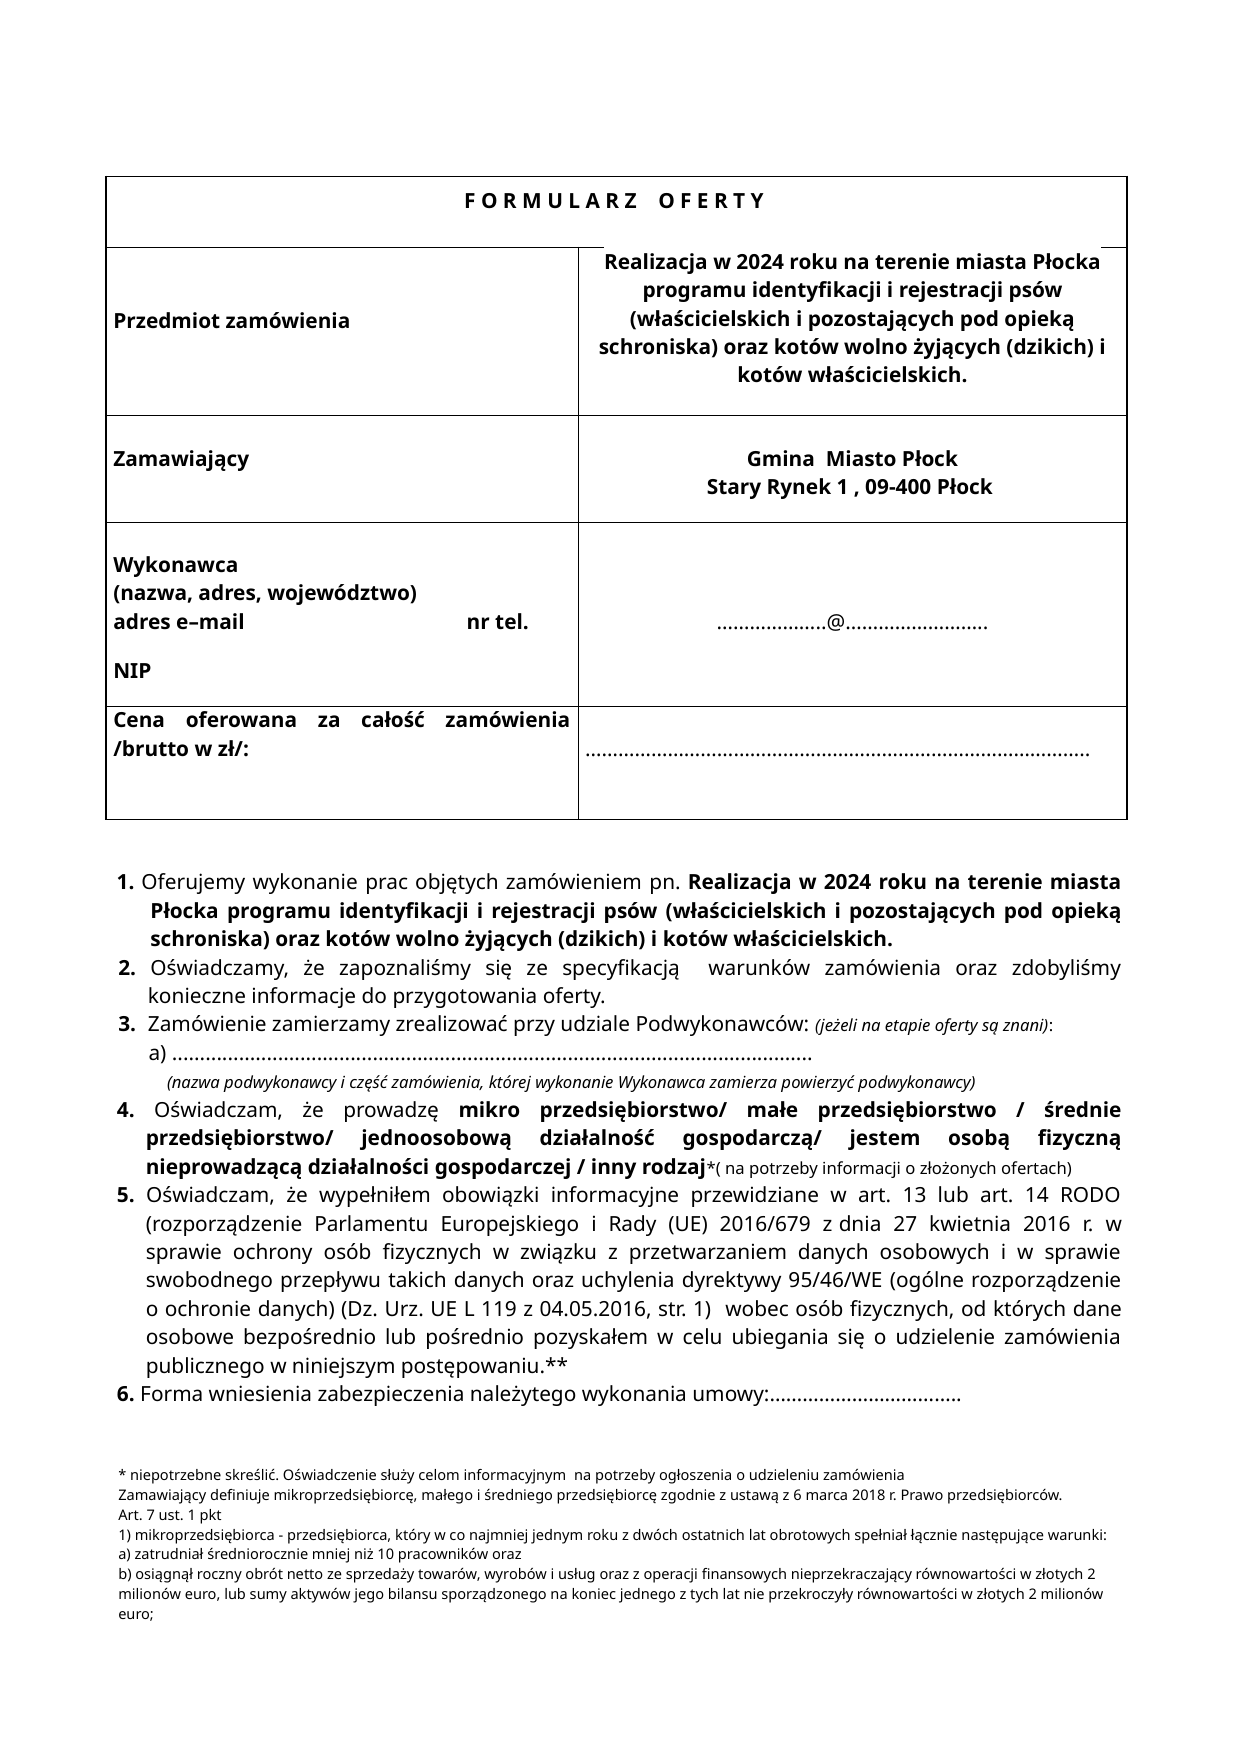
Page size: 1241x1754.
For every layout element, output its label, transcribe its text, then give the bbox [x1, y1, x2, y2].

text 2. Oświadczamy, że zapoznaliśmy się ze specyfikacją warunków zamówienia oraz zdobyliśmy konieczne informacje do przygotowania oferty. [118, 953, 1122, 1009]
text 1. Oferujemy wykonanie prac objętych zamówieniem pn. Realizacja w 2024 roku na terenie miasta Płocka programu identyfikacji i rejestracji psów (właścicielskich i pozostających pod opieką schroniska) oraz kotów wolno żyjących (dzikich) i kotów właścicielskich. [116, 867, 1122, 953]
table_cell Gmina Miasto Płock Stary Rynek 1 , 09-400 Płock [579, 416, 1126, 522]
table_cell Cena oferowana za całość zamówienia /brutto w zł/: [107, 707, 578, 819]
text 6. Forma wniesienia zabezpieczenia należytego wykonania umowy:…………………………….. [117, 1379, 1122, 1408]
table_cell Przedmiot zamówienia [107, 248, 578, 415]
table_cell Wykonawca (nazwa, adres, województwo) adres e–mail nr tel. NIP [107, 523, 578, 706]
text (nazwa podwykonawcy i część zamówienia, której wykonanie Wykonawca zamierza powierzyć podwykonawcy) [118, 1066, 1122, 1095]
table_cell Zamawiający [107, 416, 578, 522]
table_header F O R M U L A R Z O F E R T Y [107, 177, 1126, 247]
text 5. Oświadczam, że wypełniłem obowiązki informacyjne przewidziane w art. 13 lub art. 14 RODO (rozporządzenie Parlamentu Europejskiego i Rady (UE) 2016/679 z dnia 27 kwietnia 2016 r. w sprawie ochrony osób fizycznych w związku z przetwarzaniem danych osobowych i w sprawie swobodnego przepływu takich danych oraz uchylenia dyrektywy 95/46/WE (ogólne rozporządzenie o ochronie danych) (Dz. Urz. UE L 119 z 04.05.2016, str. 1) wobec osób fizycznych, od których dane osobowe bezpośrednio lub pośrednio pozyskałem w celu ubiegania się o udzielenie zamówienia publicznego w niniejszym postępowaniu.** [117, 1180, 1122, 1379]
text * niepotrzebne skreślić. Oświadczenie służy celom informacyjnym na potrzeby ogłoszenia o udzieleniu zamówienia [118, 1464, 1122, 1484]
table_cell Realizacja w 2024 roku na terenie miasta Płocka programu identyfikacji i rejestracji psów (właścicielskich i pozostających pod opieką schroniska) oraz kotów wolno żyjących (dzikich) i kotów właścicielskich. [579, 248, 1126, 415]
text 3. Zamówienie zamierzamy zrealizować przy udziale Podwykonawców: (jeżeli na etapie oferty są znani): [118, 1009, 1122, 1038]
text Zamawiający definiuje mikroprzedsiębiorcę, małego i średniego przedsiębiorcę zgodnie z ustawą z 6 marca 2018 r. Prawo przedsiębiorców. Art. 7 ust. 1 pkt 1) mikroprzedsiębiorca - przedsiębiorca, który w co najmniej jednym roku z dwóch ostatnich lat obrotowych spełniał łącznie następujące warunki: a) zatrudniał średniorocznie mniej niż 10 pracowników oraz b) osiągnął roczny obrót netto ze sprzedaży towarów, wyrobów i usług oraz z operacji finansowych nieprzekraczający równowartości w złotych 2 milionów euro, lub sumy aktywów jego bilansu sporządzonego na koniec jednego z tych lat nie przekroczyły równowartości w złotych 2 milionów euro; [118, 1484, 1122, 1624]
table_cell ………………..@…………………….. [579, 523, 1126, 706]
text 4. Oświadczam, że prowadzę mikro przedsiębiorstwo/ małe przedsiębiorstwo / średnie przedsiębiorstwo/ jednoosobową działalność gospodarczą/ jestem osobą fizyczną nieprowadzącą działalności gospodarczej / inny rodzaj*( na potrzeby informacji o złożonych ofertach) [117, 1095, 1122, 1180]
table_cell ……………………………………………………………………………….. [579, 707, 1126, 819]
text a) ................................................................................................................... [148, 1038, 1122, 1066]
